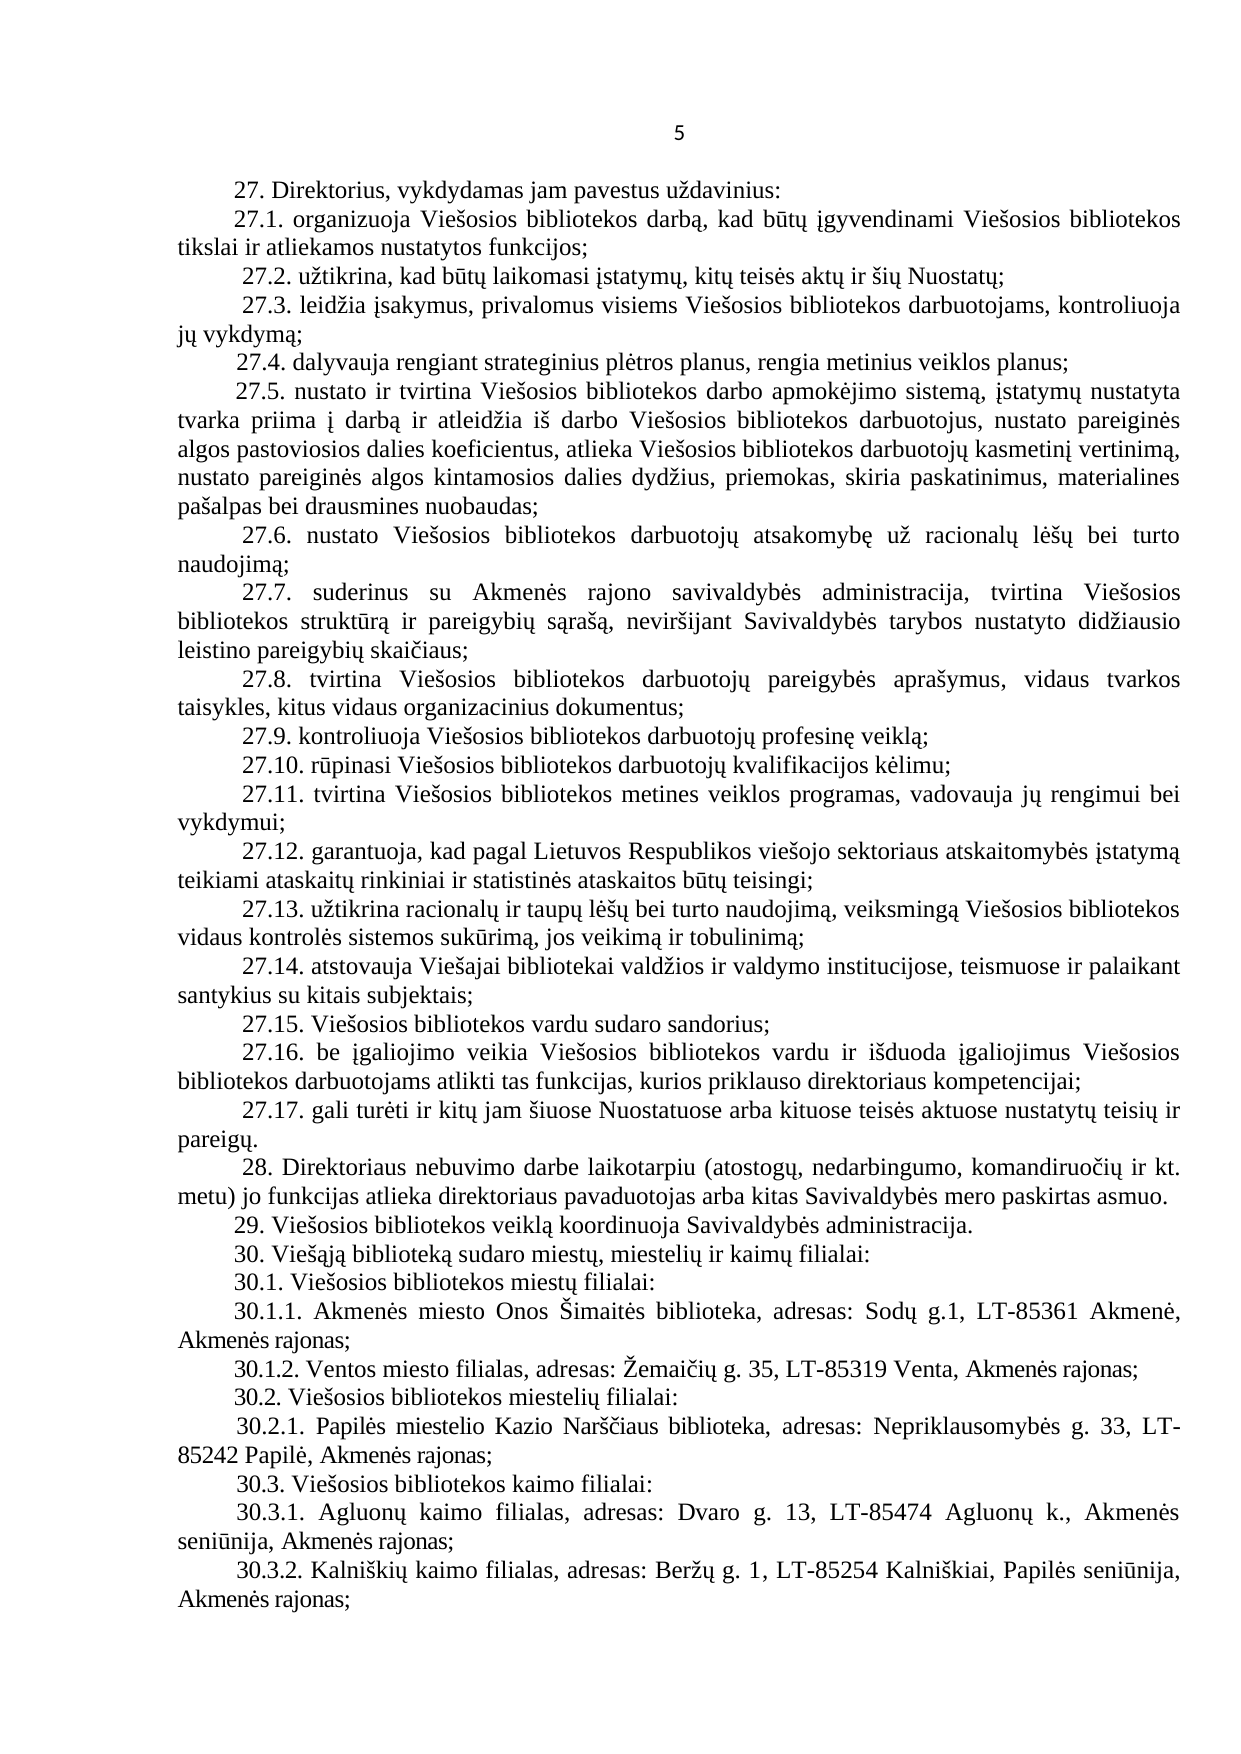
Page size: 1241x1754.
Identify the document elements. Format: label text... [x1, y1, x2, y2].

text 27.12. garantuoja, kad pagal Lietuvos Respublikos viešojo sektoriaus atskaitomybės įstatymą teikiami ataskaitų rinkiniai ir statistinės ataskaitos būtų teisingi; [177, 836, 1181, 894]
text 29. Viešosios bibliotekos veiklą koordinuoja Savivaldybės administracija. [177, 1210, 1181, 1239]
text 27. Direktorius, vykdydamas jam pavestus uždavinius: [177, 175, 1181, 204]
text 27.4. dalyvauja rengiant strateginius plėtros planus, rengia metinius veiklos planus; [177, 347, 1181, 376]
text 27.13. užtikrina racionalų ir taupų lėšų bei turto naudojimą, veiksmingą Viešosios bibliotekos vidaus kontrolės sistemos sukūrimą, jos veikimą ir tobulinimą; [177, 894, 1181, 951]
text 27.16. be įgaliojimo veikia Viešosios bibliotekos vardu ir išduoda įgaliojimus Viešosios bibliotekos darbuotojams atlikti tas funkcijas, kurios priklauso direktoriaus kompetencijai; [177, 1037, 1181, 1095]
text 30.1.2. Ventos miesto filialas, adresas: Žemaičių g. 35, LT-85319 Venta, Akmenės rajonas; [177, 1354, 1181, 1382]
text 27.5. nustato ir tvirtina Viešosios bibliotekos darbo apmokėjimo sistemą, įstatymų nustatyta tvarka priima į darbą ir atleidžia iš darbo Viešosios bibliotekos darbuotojus, nustato pareiginės algos pastoviosios dalies koeficientus, atlieka Viešosios bibliotekos darbuotojų kasmetinį vertinimą, nustato pareiginės algos kintamosios dalies dydžius, priemokas, skiria paskatinimus, materialines pašalpas bei drausmines nuobaudas; [177, 376, 1181, 520]
text 27.9. kontroliuoja Viešosios bibliotekos darbuotojų profesinę veiklą; [177, 721, 1181, 750]
text 30.1.1. Akmenės miesto Onos Šimaitės biblioteka, adresas: Sodų g.1, LT-85361 Akmenė, Akmenės rajonas; [177, 1296, 1181, 1354]
text 30.2.1. Papilės miestelio Kazio Narščiaus biblioteka, adresas: Nepriklausomybės g. 33, LT-85242 Papilė, Akmenės rajonas; [177, 1411, 1181, 1469]
text 27.8. tvirtina Viešosios bibliotekos darbuotojų pareigybės aprašymus, vidaus tvarkos taisykles, kitus vidaus organizacinius dokumentus; [177, 664, 1181, 721]
text 27.11. tvirtina Viešosios bibliotekos metines veiklos programas, vadovauja jų rengimui bei vykdymui; [177, 779, 1181, 836]
text 27.7. suderinus su Akmenės rajono savivaldybės administracija, tvirtina Viešosios bibliotekos struktūrą ir pareigybių sąrašą, neviršijant Savivaldybės tarybos nustatyto didžiausio leistino pareigybių skaičiaus; [177, 577, 1181, 664]
text 30. Viešąją biblioteką sudaro miestų, miestelių ir kaimų filialai: [177, 1239, 1181, 1267]
text 27.6. nustato Viešosios bibliotekos darbuotojų atsakomybę už racionalų lėšų bei turto naudojimą; [177, 520, 1181, 577]
text 30.2. Viešosios bibliotekos miestelių filialai: [177, 1382, 1181, 1411]
text 28. Direktoriaus nebuvimo darbe laikotarpiu (atostogų, nedarbingumo, komandiruočių ir kt. metu) jo funkcijas atlieka direktoriaus pavaduotojas arba kitas Savivaldybės mero paskirtas asmuo. [177, 1152, 1181, 1210]
text 27.1. organizuoja Viešosios bibliotekos darbą, kad būtų įgyvendinami Viešosios bibliotekos tikslai ir atliekamos nustatytos funkcijos; [177, 204, 1181, 261]
text 27.15. Viešosios bibliotekos vardu sudaro sandorius; [177, 1009, 1181, 1037]
text 30.3.1. Agluonų kaimo filialas, adresas: Dvaro g. 13, LT-85474 Agluonų k., Akmenės seniūnija, Akmenės rajonas; [177, 1497, 1181, 1555]
text 27.2. užtikrina, kad būtų laikomasi įstatymų, kitų teisės aktų ir šių Nuostatų; [177, 261, 1181, 290]
text 30.3. Viešosios bibliotekos kaimo filialai: [177, 1469, 1181, 1497]
text 27.17. gali turėti ir kitų jam šiuose Nuostatuose arba kituose teisės aktuose nustatytų teisių ir pareigų. [177, 1095, 1181, 1152]
text 27.3. leidžia įsakymus, privalomus visiems Viešosios bibliotekos darbuotojams, kontroliuoja jų vykdymą; [177, 290, 1181, 347]
text 30.3.2. Kalniškių kaimo filialas, adresas: Beržų g. 1, LT-85254 Kalniškiai, Papilės seniūnija, Akmenės rajonas; [177, 1555, 1181, 1612]
text 27.10. rūpinasi Viešosios bibliotekos darbuotojų kvalifikacijos kėlimu; [177, 750, 1181, 779]
text 27.14. atstovauja Viešajai bibliotekai valdžios ir valdymo institucijose, teismuose ir palaikant santykius su kitais subjektais; [177, 951, 1181, 1009]
text 30.1. Viešosios bibliotekos miestų filialai: [177, 1267, 1181, 1296]
